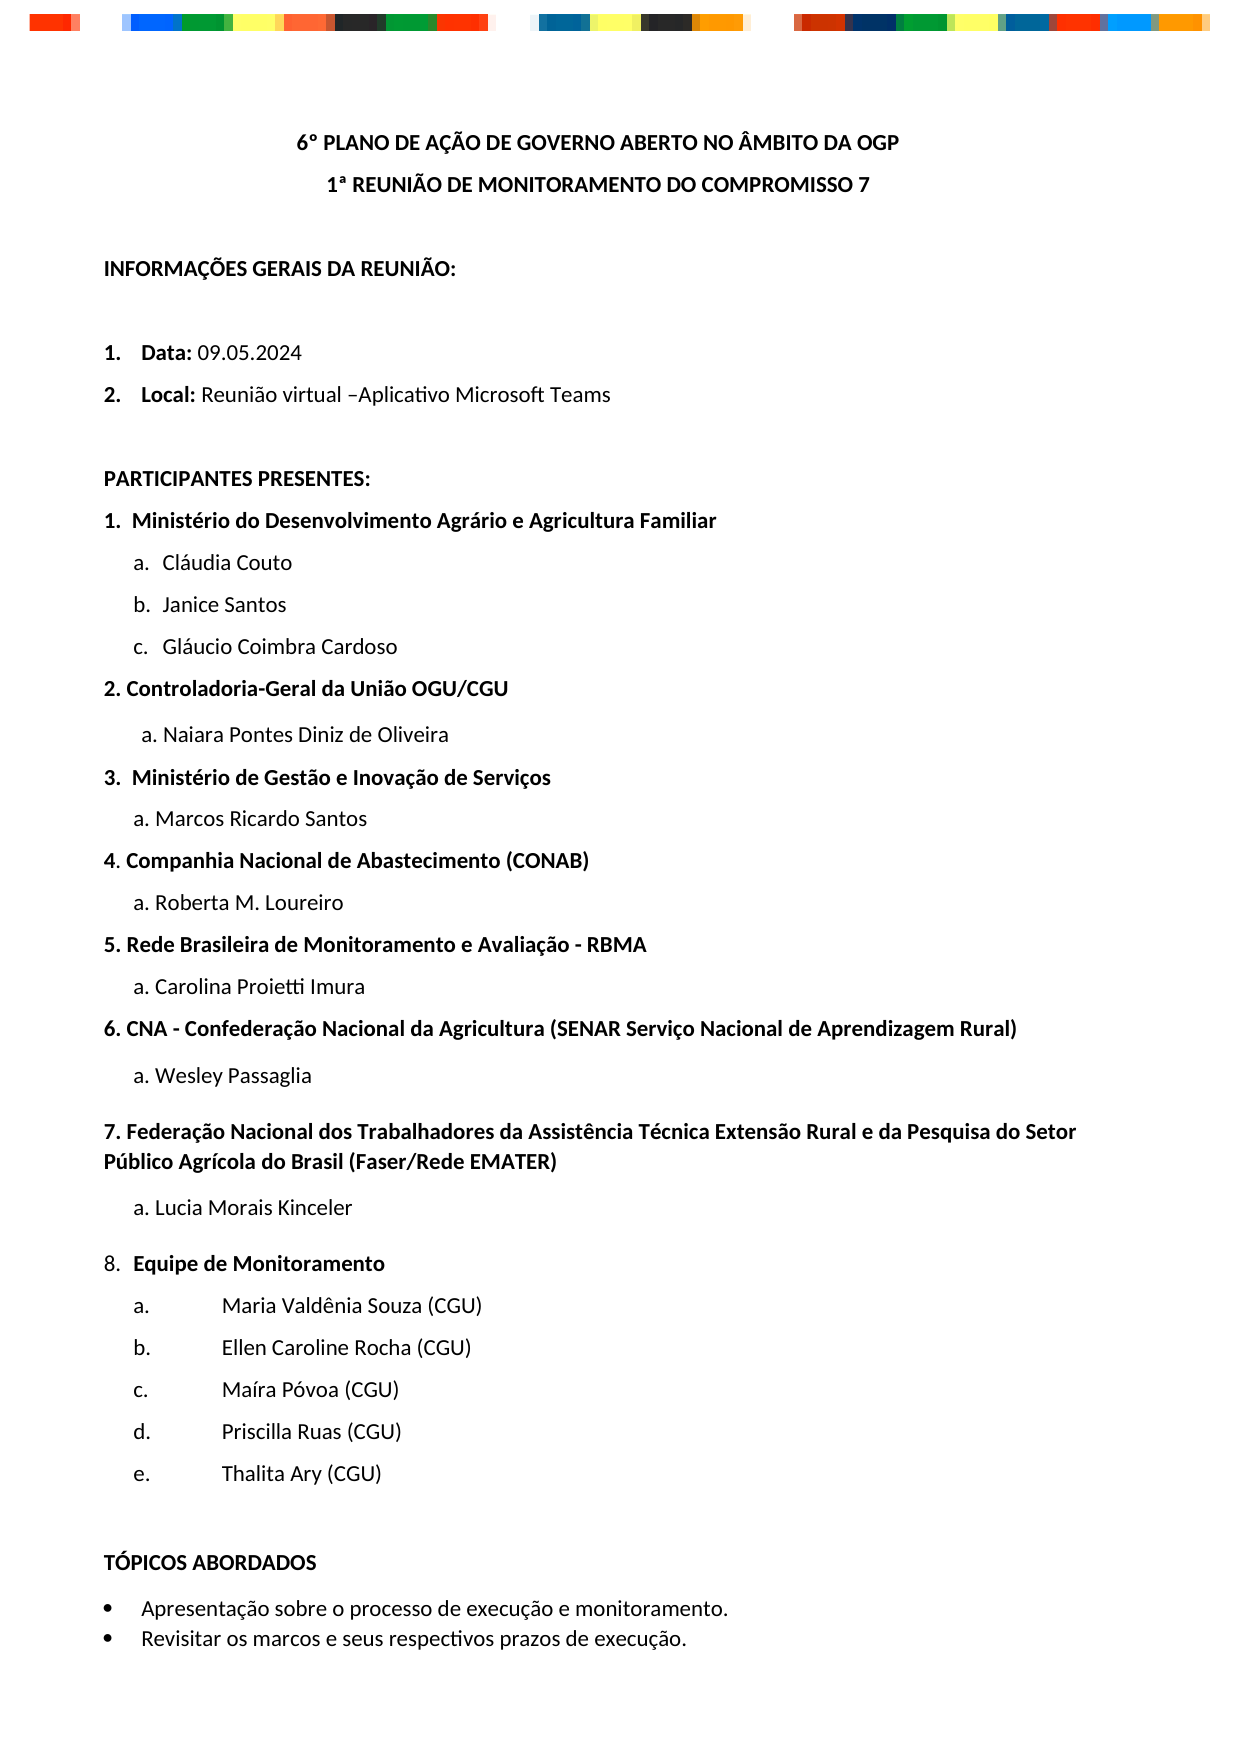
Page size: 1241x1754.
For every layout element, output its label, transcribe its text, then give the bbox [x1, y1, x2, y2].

text 4. Companhia Nacional de Abastecimento (CONAB) [103, 847, 1093, 874]
list Cláudia Couto [133, 548, 1093, 576]
text 5. Rede Brasileira de Monitoramento e Avaliação - RBMA [103, 931, 1093, 958]
list Maria Valdênia Souza (CGU) [133, 1292, 1093, 1319]
text a. Lucia Morais Kinceler [133, 1193, 1093, 1222]
list Equipe de Monitoramento [103, 1249, 1093, 1278]
text Tópicos abordados [103, 1548, 1093, 1576]
text INFORMAÇÕES GERAIS DA REUNIÃO: [103, 254, 1093, 282]
list Thalita Ary (CGU) [133, 1459, 1093, 1487]
text 7. Federação Nacional dos Trabalhadores da Assistência Técnica Extensão Rural e da Pesquisa do Setor Público Agrícola do Brasil (Faser/Rede EMATER) [103, 1117, 1093, 1175]
list Maíra Póvoa (CGU) [133, 1376, 1093, 1403]
text 1ª REUNIÃO DE MONITORAMENTO DO COMPROMISSO 7 [103, 170, 1093, 198]
text a. Wesley Passaglia [133, 1061, 1093, 1089]
text 2. Controladoria-Geral da União OGU/CGU [103, 674, 1093, 702]
list Priscilla Ruas (CGU) [133, 1417, 1093, 1446]
text 6º PLANO DE AÇÃO DE GOVERNO ABERTO NO ÂMBITO DA OGP [103, 128, 1093, 156]
list Janice Santos [133, 590, 1093, 618]
list Revisitar os marcos e seus respectivos prazos de execução. [103, 1624, 1093, 1652]
list Data: 09.05.2024 [103, 338, 1093, 366]
text 3. Ministério de Gestão e Inovação de Serviços [103, 763, 1093, 791]
text PARTICIPANTES PRESENTES: [103, 464, 1093, 492]
list Ellen Caroline Rocha (CGU) [133, 1333, 1093, 1362]
list Gláucio Coimbra Cardoso [133, 632, 1093, 660]
list Apresentação sobre o processo de execução e monitoramento. [103, 1594, 1093, 1623]
list Local: Reunião virtual –Aplicativo Microsoft Teams [103, 380, 1093, 408]
text 1. Ministério do Desenvolvimento Agrário e Agricultura Familiar [103, 506, 1093, 534]
text 6. CNA - Confederação Nacional da Agricultura (SENAR Serviço Nacional de Aprendizagem Rural) [103, 1014, 1093, 1042]
text a. Roberta M. Loureiro [133, 888, 1093, 917]
list a. Naiara Pontes Diniz de Oliveira [141, 721, 1093, 749]
text a. Marcos Ricardo Santos [133, 804, 1093, 833]
text a. Carolina Proietti Imura [133, 972, 1093, 1001]
